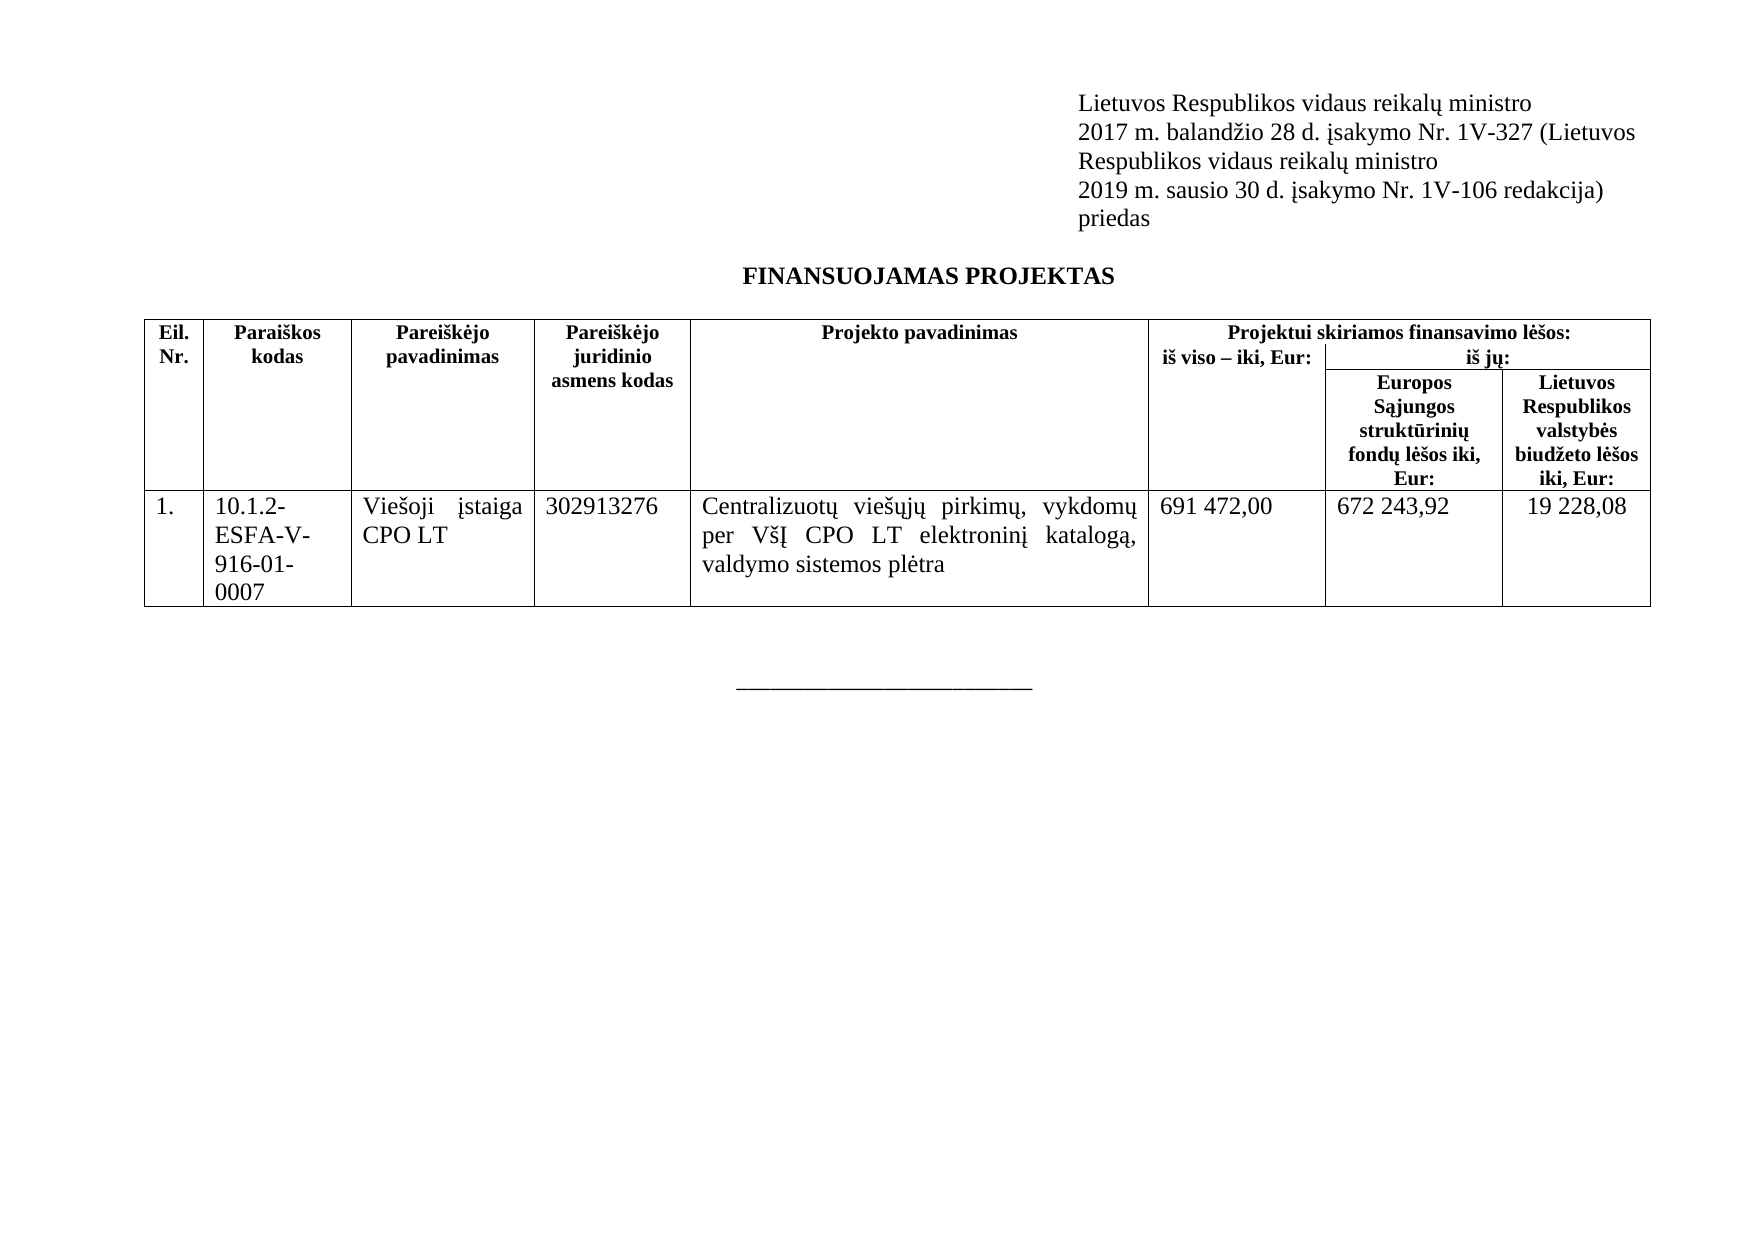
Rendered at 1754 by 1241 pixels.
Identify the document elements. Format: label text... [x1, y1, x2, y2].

table_header Pareiškėjo juridinio asmens kodas [535, 320, 690, 490]
table_cell 691 472,00 [1149, 491, 1325, 606]
table_cell 10.1.2-ESFA-V-916-01-0007 [204, 491, 351, 606]
text 2017 m. balandžio 28 d. įsakymo Nr. 1V-327 (Lietuvos Respublikos vidaus reikalų ministro [1078, 117, 1636, 175]
table_header Paraiškos kodas [204, 320, 351, 490]
table_header Projektui skiriamos finansavimo lėšos: [1149, 320, 1650, 344]
table_cell 19 228,08 [1503, 491, 1650, 606]
table_cell Centralizuotų viešųjų pirkimų, vykdomų per VšĮ CPO LT elektroninį katalogą, valdymo sistemos plėtra [691, 491, 1148, 606]
table_cell 302913276 [535, 491, 690, 606]
table_header Projekto pavadinimas [691, 320, 1148, 490]
table_header Pareiškėjo pavadinimas [352, 320, 534, 490]
text FINANSUOJAMAS PROJEKTAS [133, 261, 1636, 290]
table_header Eil. Nr. [145, 320, 203, 490]
table_cell Lietuvos Respublikos valstybės biudžeto lėšos iki, Eur: [1503, 370, 1650, 490]
text priedas [1078, 203, 1636, 232]
table_cell iš viso – iki, Eur: [1149, 344, 1325, 490]
table_cell 672 243,92 [1326, 491, 1502, 606]
text 2019 m. sausio 30 d. įsakymo Nr. 1V-106 redakcija) [1078, 175, 1636, 203]
table_cell Europos Sąjungos struktūrinių fondų lėšos iki, Eur: [1326, 370, 1502, 490]
text __________________________ [133, 665, 1636, 693]
text Lietuvos Respublikos vidaus reikalų ministro [1078, 88, 1636, 117]
table_cell iš jų: [1326, 344, 1650, 369]
table_cell 1. [145, 491, 203, 606]
table_cell Viešoji įstaiga CPO LT [352, 491, 534, 606]
